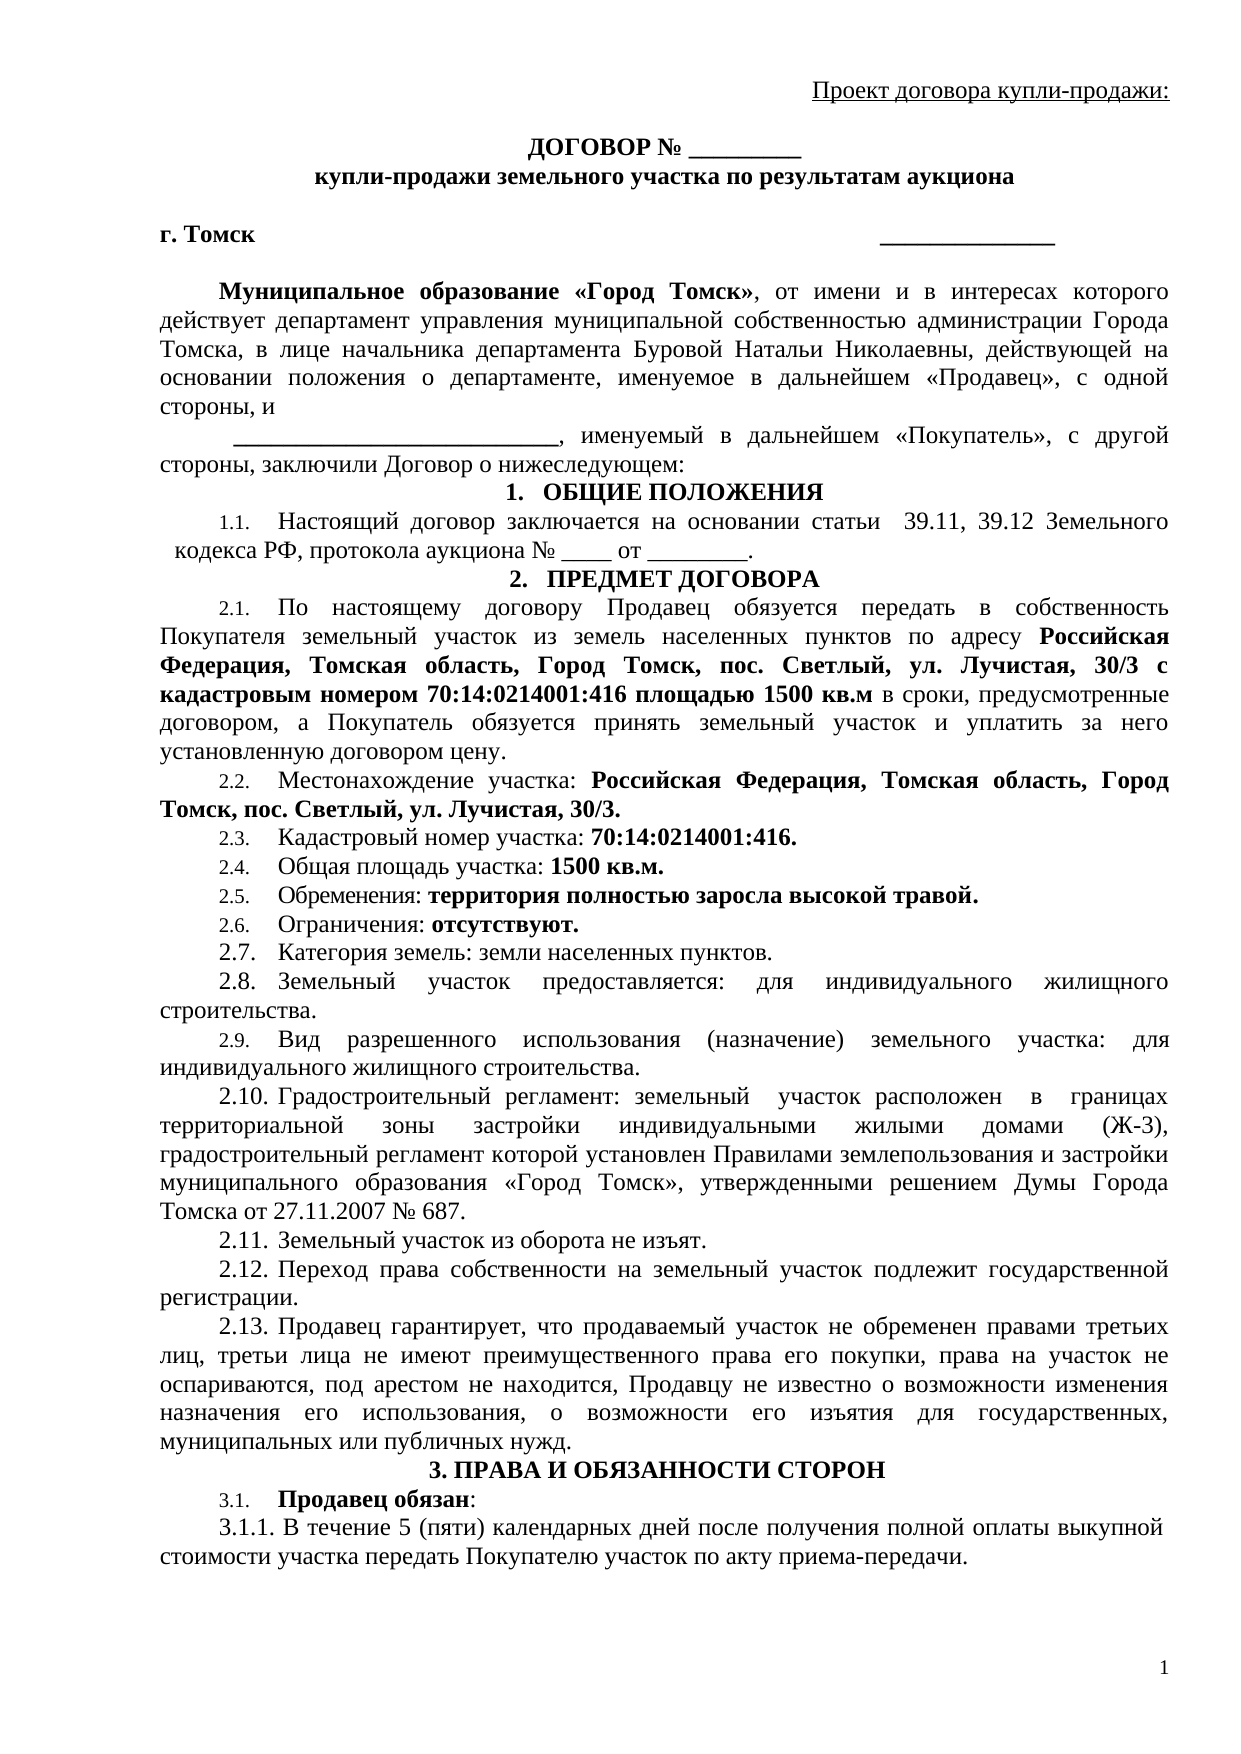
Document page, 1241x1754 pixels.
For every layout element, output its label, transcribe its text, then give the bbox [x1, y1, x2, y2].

list Земельный участок из оборота не изъят. [159, 1225, 1169, 1254]
list Земельный участок предоставляется: для индивидуального жилищного строительства. [159, 966, 1169, 1024]
list Обременения: территория полностью заросла высокой травой. [159, 880, 1169, 909]
list ОБЩИЕ ПОЛОЖЕНИЯ [159, 477, 1169, 506]
list Переход права собственности на земельный участок подлежит государственной регистрации. [159, 1254, 1169, 1311]
list Местонахождение участка: Российская Федерация, Томская область, Город Томск, пос. Светлый, ул. Лучистая, 30/3. [159, 765, 1169, 822]
list Вид разрешенного использования (назначение) земельного участка: для индивидуального жилищного строительства. [159, 1024, 1169, 1081]
text Муниципальное образование «Город Томск», от имени и в интересах которого действует департамент управления муниципальной собственностью администрации Города Томска, в лице начальника департамента Буровой Натальи Николаевны, действующей на основании положения о департаменте, именуемое в дальнейшем «Продавец», с одной стороны, и [159, 276, 1169, 420]
list Настоящий договор заключается на основании статьи 39.11, 39.12 Земельного кодекса РФ, протокола аукциона № ____ от ________. [174, 506, 1169, 564]
list Продавец обязан: [159, 1484, 1169, 1512]
text ДОГОВОР № _________ [159, 132, 1169, 161]
text 3. ПРАВА И ОБЯЗАННОСТИ СТОРОН [145, 1455, 1169, 1484]
list Общая площадь участка: 1500 кв.м. [159, 851, 1169, 880]
list Категория земель: земли населенных пунктов. [159, 937, 1169, 966]
list По настоящему договору Продавец обязуется передать в собственность Покупателя земельный участок из земель населенных пунктов по адресу Российская Федерация, Томская область, Город Томск, пос. Светлый, ул. Лучистая, 30/3 с кадастровым номером 70:14:0214001:416 площадью 1500 кв.м в сроки, предусмотренные договором, а Покупатель обязуется принять земельный участок и уплатить за него установленную договором цену. [159, 592, 1169, 765]
list ПРЕДМЕТ ДОГОВОРА [159, 564, 1169, 592]
list Градостроительный регламент: земельный участок расположен в границах территориальной зоны застройки индивидуальными жилыми домами (Ж-3), градостроительный регламент которой установлен Правилами землепользования и застройки муниципального образования «Город Томск», утвержденными решением Думы Города Томска от 27.11.2007 № 687. [159, 1081, 1169, 1225]
text г. Томск ______________ [159, 219, 1169, 247]
text 3.1.1. В течение 5 (пяти) календарных дней после получения полной оплаты выкупной стоимости участка передать Покупателю участок по акту приема-передачи. [159, 1512, 1165, 1570]
text Проект договора купли-продажи: [159, 75, 1169, 104]
list Ограничения: отсутствуют. [159, 909, 1169, 937]
list Продавец гарантирует, что продаваемый участок не обременен правами третьих лиц, третьи лица не имеют преимущественного права его покупки, права на участок не оспариваются, под арестом не находится, Продавцу не известно о возможности изменения назначения его использования, о возможности его изъятия для государственных, муниципальных или публичных нужд. [159, 1311, 1169, 1455]
text купли-продажи земельного участка по результатам аукциона [159, 161, 1169, 190]
list Кадастровый номер участка: 70:14:0214001:416. [159, 822, 1169, 851]
text __________________________, именуемый в дальнейшем «Покупатель», с другой стороны, заключили Договор о нижеследующем: [159, 420, 1169, 477]
